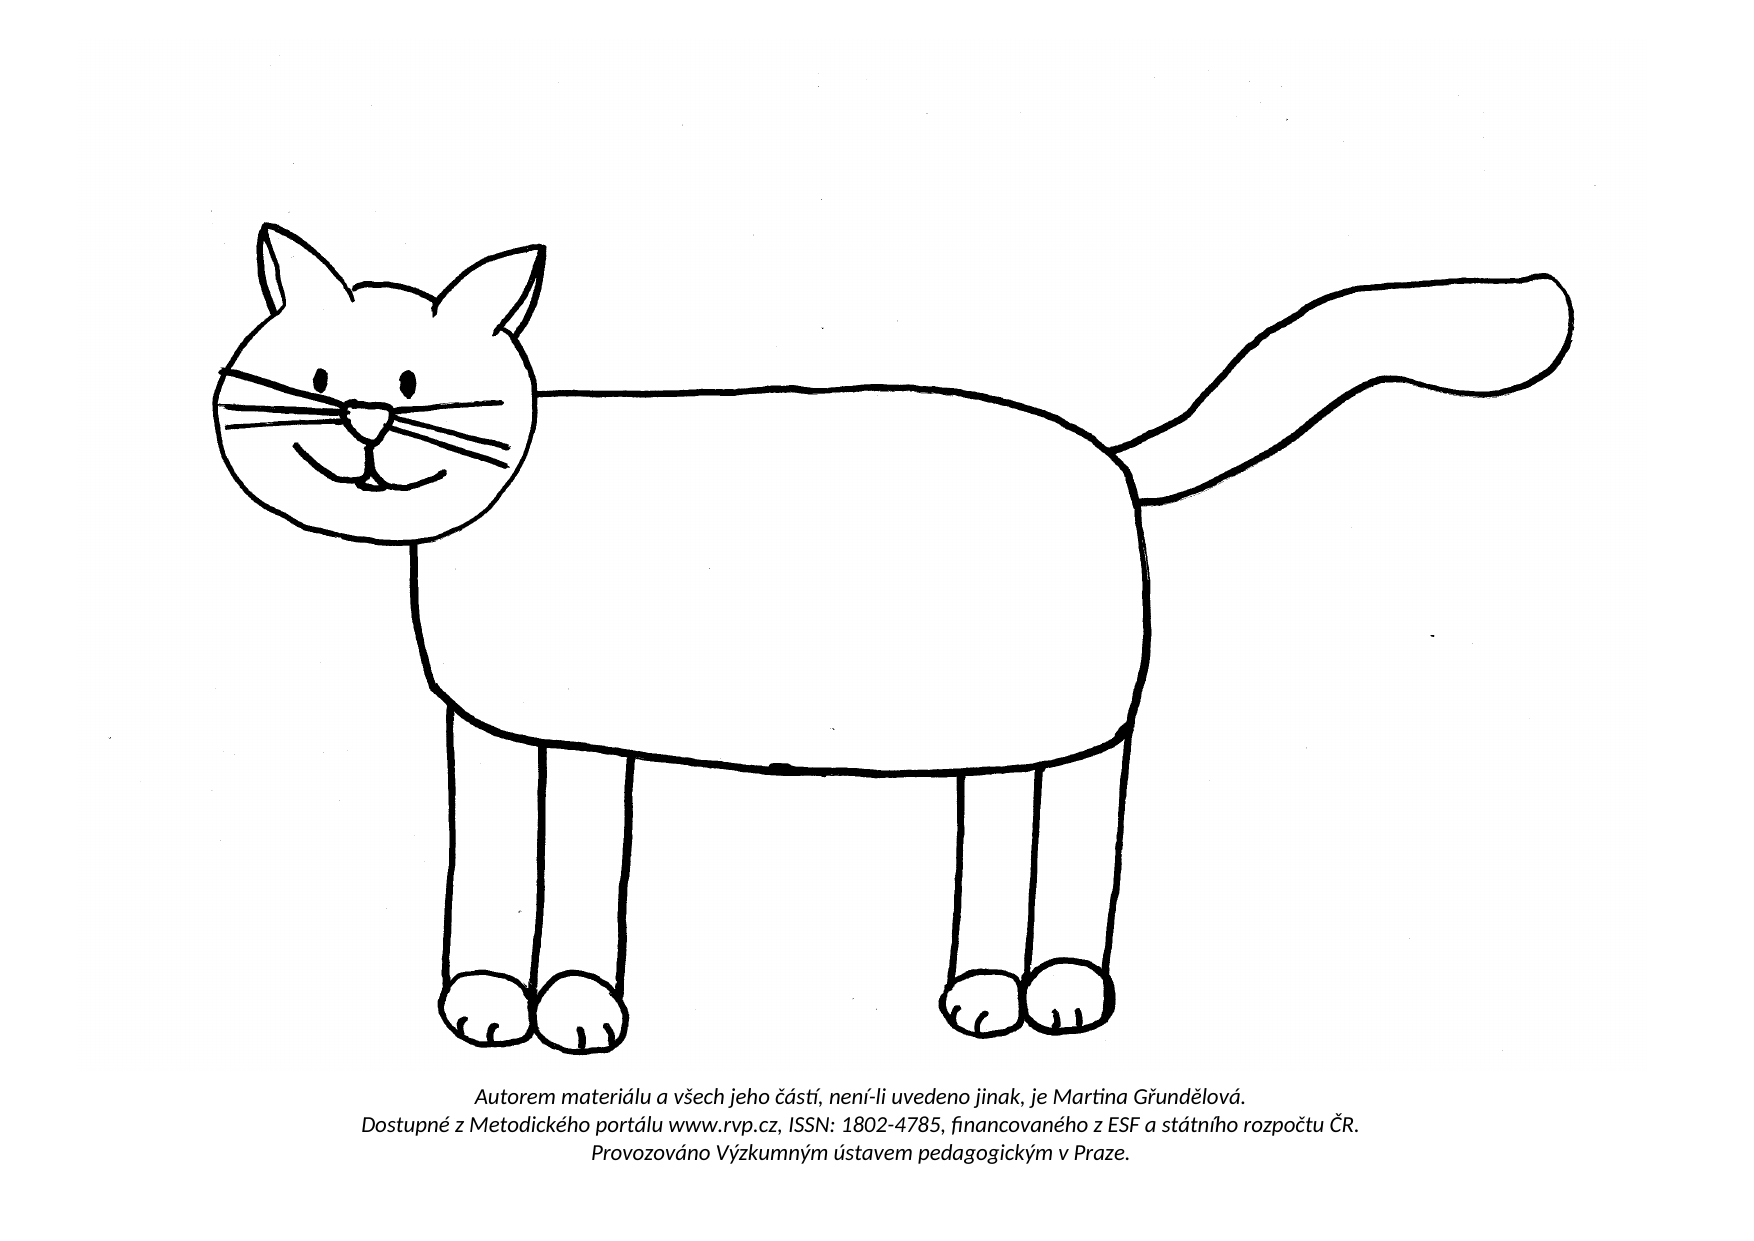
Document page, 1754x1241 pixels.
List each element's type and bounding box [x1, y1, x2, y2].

picture [77, 38, 1647, 1071]
